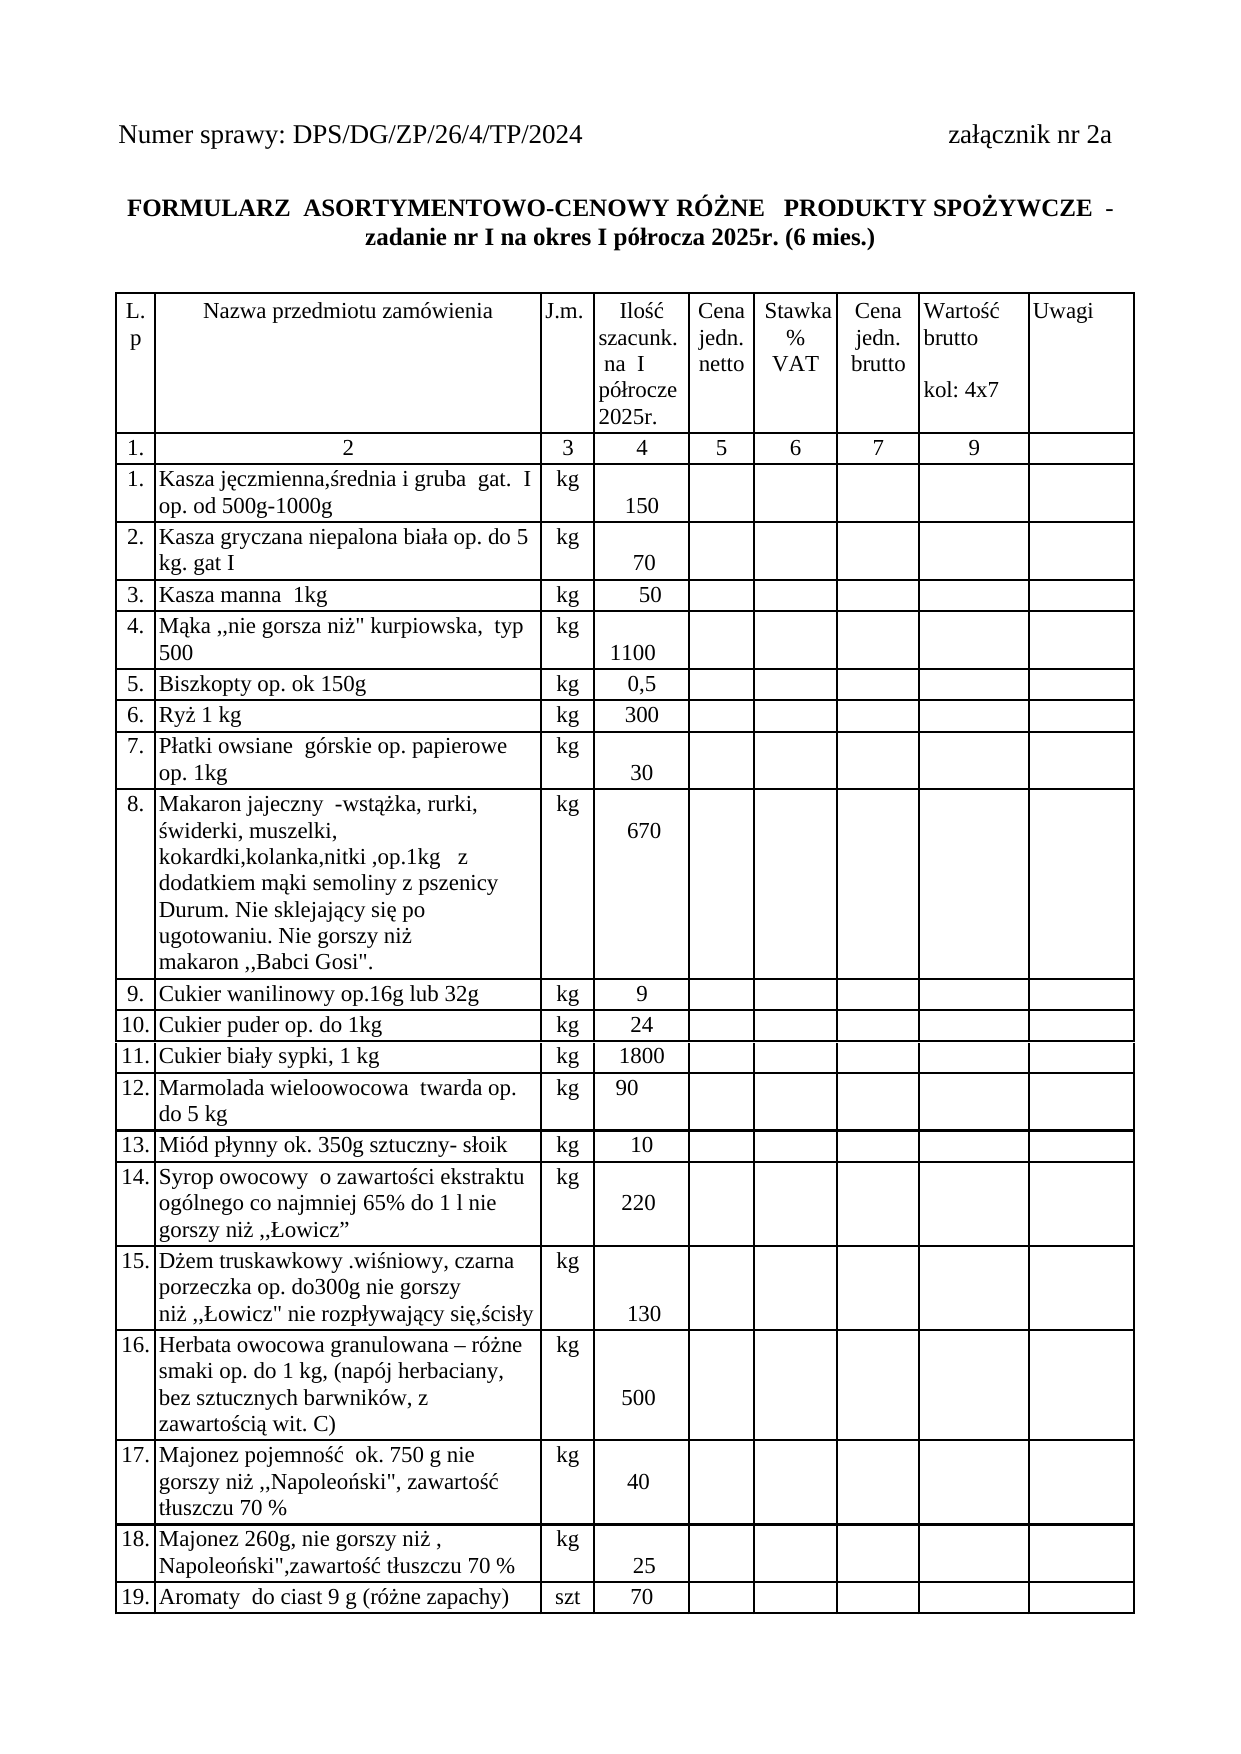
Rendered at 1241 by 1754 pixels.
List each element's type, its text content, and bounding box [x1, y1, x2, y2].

table_cell [838, 1043, 918, 1072]
table_cell 30 [595, 733, 688, 788]
table_cell Dżem truskawkowy .wiśniowy, czarna porzeczka op. do300g nie gorszy niż ,,Łowicz" nie rozpływający się,ścisły [156, 1247, 540, 1329]
table_cell kg [542, 1247, 593, 1329]
table_cell [838, 670, 918, 699]
table_cell [838, 1247, 918, 1329]
table_cell 300 [595, 701, 688, 731]
table_cell [838, 523, 918, 579]
table_cell kg [542, 1074, 593, 1129]
table_cell 8. [117, 790, 154, 978]
table_cell [690, 1163, 753, 1245]
table_cell [1030, 1074, 1133, 1129]
table_cell [1030, 523, 1133, 579]
table_cell 9. [117, 980, 154, 1009]
table_cell 3 [542, 434, 593, 463]
table_cell [690, 790, 753, 978]
table_cell 0,5 [595, 670, 688, 699]
table_cell Majonez pojemność ok. 750 g nie gorszy niż ,,Napoleoński", zawartość tłuszczu 70 % [156, 1441, 540, 1523]
table_cell [755, 581, 836, 610]
table_cell [838, 1163, 918, 1245]
table_cell [838, 790, 918, 978]
table_cell [920, 1011, 1028, 1040]
table_cell kg [542, 581, 593, 610]
table_cell [755, 1247, 836, 1329]
table_cell [755, 1163, 836, 1245]
table_cell 70 [595, 523, 688, 579]
table_cell [920, 1583, 1028, 1612]
table_cell 18. [117, 1526, 154, 1581]
table_cell 25 [595, 1526, 688, 1581]
table_cell [1030, 434, 1133, 463]
table_cell [838, 465, 918, 521]
table_cell [755, 733, 836, 788]
table_cell [690, 670, 753, 699]
table_cell Aromaty do ciast 9 g (różne zapachy) [156, 1583, 540, 1612]
table_cell 11. [117, 1043, 154, 1072]
table_cell [755, 1441, 836, 1523]
table_cell [838, 980, 918, 1009]
table_cell [1030, 1132, 1133, 1161]
table_cell 14. [117, 1163, 154, 1245]
table_cell 10 [595, 1132, 688, 1161]
table_cell [1030, 980, 1133, 1009]
table_cell 6. [117, 701, 154, 731]
table_cell [755, 1132, 836, 1161]
table_cell [838, 1526, 918, 1581]
table_cell [920, 1074, 1028, 1129]
table_cell [838, 733, 918, 788]
table_cell Cukier wanilinowy op.16g lub 32g [156, 980, 540, 1009]
table_cell [920, 1441, 1028, 1523]
table_cell 16. [117, 1331, 154, 1439]
table_cell 9 [920, 434, 1028, 463]
table_cell szt [542, 1583, 593, 1612]
table_header Uwagi [1030, 294, 1133, 432]
table_cell 130 [595, 1247, 688, 1329]
table_cell kg [542, 980, 593, 1009]
table_cell 1. [117, 434, 154, 463]
table_cell [920, 790, 1028, 978]
table_cell 4. [117, 612, 154, 668]
table_cell [690, 1441, 753, 1523]
table_cell [838, 1583, 918, 1612]
table_cell [920, 612, 1028, 668]
table_header Stawka % VAT [755, 294, 836, 432]
table_cell 12. [117, 1074, 154, 1129]
table_cell [755, 1583, 836, 1612]
table_cell 4 [595, 434, 688, 463]
table_cell [920, 733, 1028, 788]
table_cell [1030, 701, 1133, 731]
table_cell kg [542, 465, 593, 521]
table_cell 40 [595, 1441, 688, 1523]
table_cell kg [542, 701, 593, 731]
table_cell [690, 1331, 753, 1439]
table_cell 2 [156, 434, 540, 463]
table_cell [838, 1331, 918, 1439]
table_cell [920, 1043, 1028, 1072]
table_cell Kasza manna 1kg [156, 581, 540, 610]
table_cell Ryż 1 kg [156, 701, 540, 731]
table_cell [920, 1163, 1028, 1245]
table_header Wartość brutto kol: 4x7 [920, 294, 1028, 432]
table_cell [920, 1331, 1028, 1439]
table_cell [690, 1132, 753, 1161]
table_cell 9 [595, 980, 688, 1009]
table_header Cena jedn. netto [690, 294, 753, 432]
table_header Cena jedn. brutto [838, 294, 918, 432]
table_cell 5. [117, 670, 154, 699]
table_cell [690, 1011, 753, 1040]
table_cell [755, 790, 836, 978]
text FORMULARZ ASORTYMENTOWO-CENOWY RÓŻNE PRODUKTY SPOŻYWCZE - zadanie nr I na okres I półrocza 2025r. (6 mies.) [118, 193, 1122, 251]
table_cell 500 [595, 1331, 688, 1439]
table_cell [690, 980, 753, 1009]
table_cell [920, 670, 1028, 699]
table_cell [838, 1011, 918, 1040]
table_cell kg [542, 733, 593, 788]
table_cell 15. [117, 1247, 154, 1329]
table_cell [920, 1247, 1028, 1329]
table_cell Kasza gryczana niepalona biała op. do 5 kg. gat I [156, 523, 540, 579]
table_cell [755, 523, 836, 579]
table_cell Marmolada wieloowocowa twarda op. do 5 kg [156, 1074, 540, 1129]
table_cell 6 [755, 434, 836, 463]
table_cell [755, 1043, 836, 1072]
table_cell [1030, 733, 1133, 788]
table_cell [690, 733, 753, 788]
table_cell Miód płynny ok. 350g sztuczny- słoik [156, 1132, 540, 1161]
table_cell kg [542, 612, 593, 668]
table_cell [755, 670, 836, 699]
table_cell [755, 612, 836, 668]
table_cell 670 [595, 790, 688, 978]
table_cell Cukier biały sypki, 1 kg [156, 1043, 540, 1072]
table_cell kg [542, 1441, 593, 1523]
table_cell [838, 1074, 918, 1129]
table_cell 24 [595, 1011, 688, 1040]
table_cell kg [542, 1331, 593, 1439]
table_cell [920, 465, 1028, 521]
table_cell [690, 465, 753, 521]
table_header Ilość szacunk. na I półrocze 2025r. [595, 294, 688, 432]
table_cell [1030, 1163, 1133, 1245]
table_cell 17. [117, 1441, 154, 1523]
table_cell Płatki owsiane górskie op. papierowe op. 1kg [156, 733, 540, 788]
table_cell [755, 1011, 836, 1040]
table_cell [755, 980, 836, 1009]
table_cell [690, 581, 753, 610]
table_cell [920, 523, 1028, 579]
table_cell [920, 701, 1028, 731]
table_cell 1. [117, 465, 154, 521]
table_cell [1030, 1583, 1133, 1612]
table_cell 19. [117, 1583, 154, 1612]
table_cell [755, 1526, 836, 1581]
table_cell 3. [117, 581, 154, 610]
table_cell Majonez 260g, nie gorszy niż , Napoleoński",zawartość tłuszczu 70 % [156, 1526, 540, 1581]
table_cell 220 [595, 1163, 688, 1245]
table_cell [920, 581, 1028, 610]
table_cell [838, 612, 918, 668]
table_cell Makaron jajeczny -wstążka, rurki, świderki, muszelki, kokardki,kolanka,nitki ,op.1kg z dodatkiem mąki semoliny z pszenicy Durum. Nie sklejający się po ugotowaniu. Nie gorszy niż makaron ,,Babci Gosi". [156, 790, 540, 978]
table_cell 7. [117, 733, 154, 788]
table_cell kg [542, 1526, 593, 1581]
table_cell [838, 1132, 918, 1161]
table_cell 90 [595, 1074, 688, 1129]
table_cell [690, 523, 753, 579]
table_cell [1030, 1441, 1133, 1523]
table_cell [690, 701, 753, 731]
table_cell [1030, 790, 1133, 978]
table_cell kg [542, 1011, 593, 1040]
table_cell kg [542, 1132, 593, 1161]
table_cell Cukier puder op. do 1kg [156, 1011, 540, 1040]
table_cell [920, 1526, 1028, 1581]
table_header J.m. [542, 294, 593, 432]
text Numer sprawy: DPS/DG/ZP/26/4/TP/2024 załącznik nr 2a [118, 118, 1122, 149]
table_cell Kasza jęczmienna,średnia i gruba gat. I op. od 500g-1000g [156, 465, 540, 521]
table_cell 13. [117, 1132, 154, 1161]
table_cell 2. [117, 523, 154, 579]
table_cell 5 [690, 434, 753, 463]
table_cell [1030, 1043, 1133, 1072]
table_cell [838, 1441, 918, 1523]
table_cell 1800 [595, 1043, 688, 1072]
table_cell kg [542, 1163, 593, 1245]
table_cell [920, 980, 1028, 1009]
table_cell kg [542, 790, 593, 978]
table_cell [1030, 1247, 1133, 1329]
table_cell kg [542, 670, 593, 699]
table_cell 50 [595, 581, 688, 610]
table_header Nazwa przedmiotu zamówienia [156, 294, 540, 432]
table_cell [755, 1331, 836, 1439]
table_cell [755, 701, 836, 731]
table_cell [920, 1132, 1028, 1161]
table_cell [690, 612, 753, 668]
table_header L.p [117, 294, 154, 432]
table_cell [690, 1583, 753, 1612]
table_cell [1030, 465, 1133, 521]
table_cell 7 [838, 434, 918, 463]
table_cell [1030, 670, 1133, 699]
table_cell 10. [117, 1011, 154, 1040]
table_cell kg [542, 523, 593, 579]
table_cell 1100 [595, 612, 688, 668]
table_cell [838, 581, 918, 610]
table_cell Syrop owocowy o zawartości ekstraktu ogólnego co najmniej 65% do 1 l nie gorszy niż ,,Łowicz” [156, 1163, 540, 1245]
table_cell Biszkopty op. ok 150g [156, 670, 540, 699]
table_cell 70 [595, 1583, 688, 1612]
table_cell [1030, 1526, 1133, 1581]
table_cell [690, 1043, 753, 1072]
table_cell [690, 1074, 753, 1129]
table_cell [755, 1074, 836, 1129]
table_cell Herbata owocowa granulowana – różne smaki op. do 1 kg, (napój herbaciany, bez sztucznych barwników, z zawartością wit. C) [156, 1331, 540, 1439]
table_cell [690, 1247, 753, 1329]
table_cell [1030, 1331, 1133, 1439]
table_cell [690, 1526, 753, 1581]
table_cell 150 [595, 465, 688, 521]
table_cell [1030, 581, 1133, 610]
table_cell [838, 701, 918, 731]
table_cell [755, 465, 836, 521]
table_cell [1030, 612, 1133, 668]
table_cell [1030, 1011, 1133, 1040]
table_cell Mąka ,,nie gorsza niż" kurpiowska, typ 500 [156, 612, 540, 668]
table_cell kg [542, 1043, 593, 1072]
